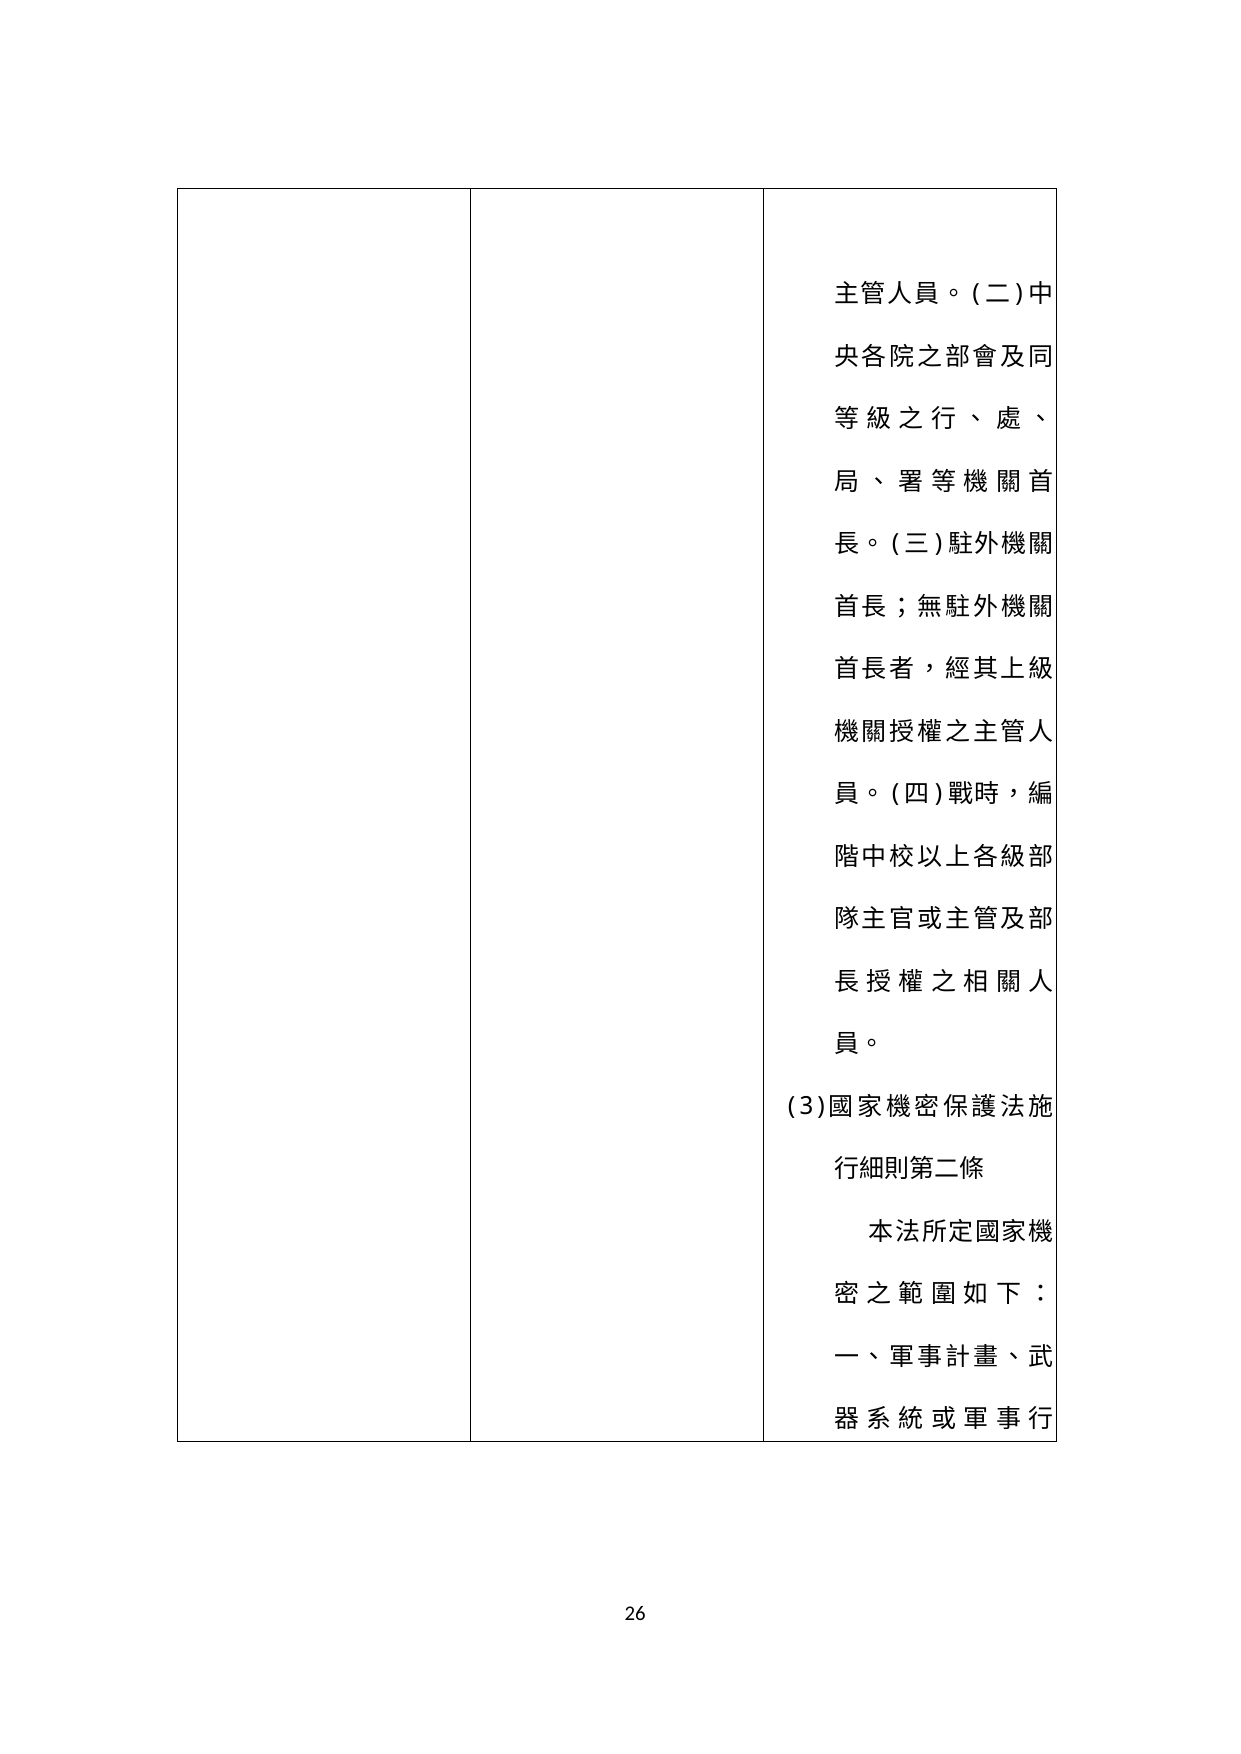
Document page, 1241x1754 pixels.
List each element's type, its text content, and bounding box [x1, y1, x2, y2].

table_cell 主管人員。(二)中央各院之部會及同等級之行、處、局、署等機關首長。(三)駐外機關首長；無駐外機關首長者，經其上級機關授權之主管人員。(四)戰時，編階中校以上各級部隊主官或主管及部長授權之相關人員。 國家機密保護法施行細則第二條 本法所定國家機密之範圍如下：一、軍事計畫、武器系統或軍事行 [764, 189, 1056, 1441]
table_cell [178, 189, 470, 1441]
table_cell [471, 189, 763, 1441]
